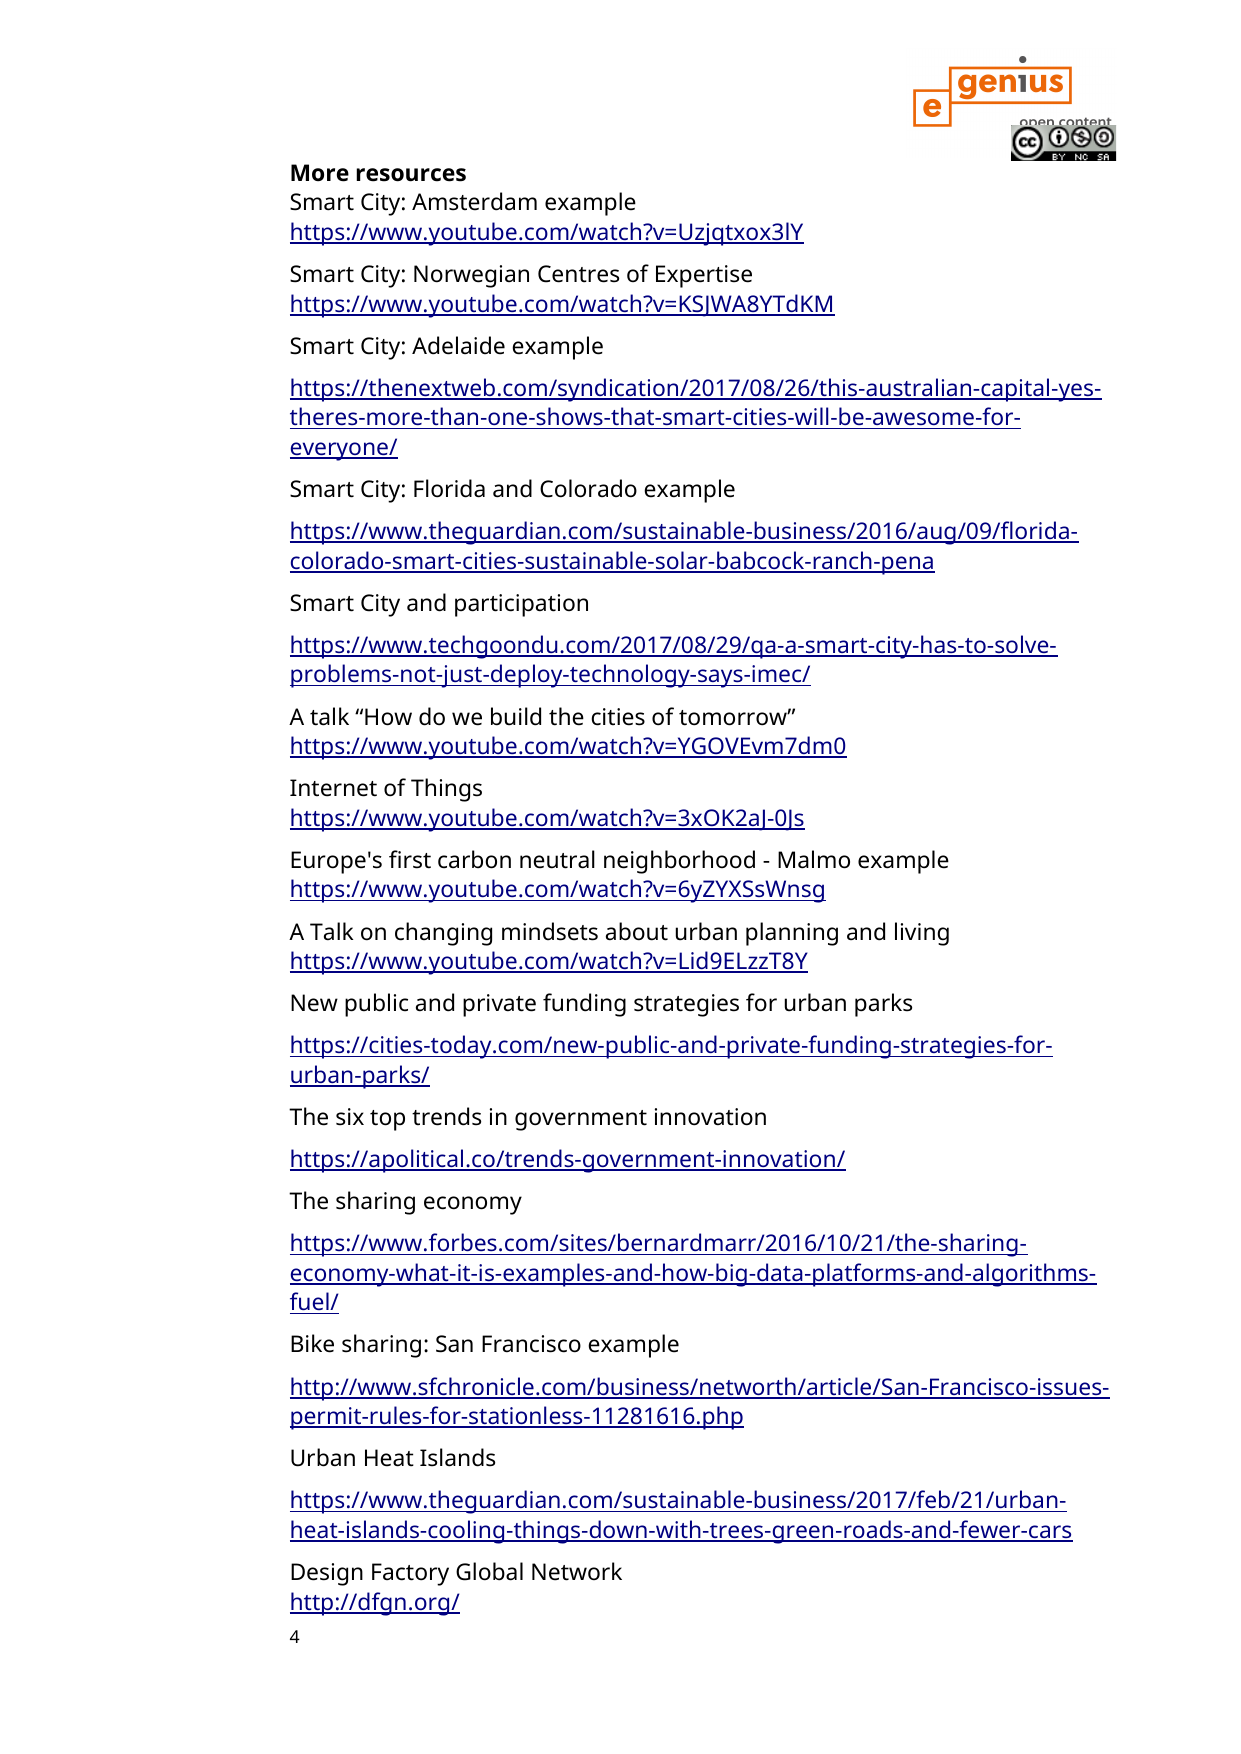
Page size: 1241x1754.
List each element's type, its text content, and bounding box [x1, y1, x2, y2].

text https://apolitical.co/trends-government-innovation/ [289, 1144, 1119, 1173]
text New public and private funding strategies for urban parks [289, 988, 1119, 1017]
text Design Factory Global Network http://dfgn.org/ [289, 1557, 1119, 1616]
text Smart City: Norwegian Centres of Expertise https://www.youtube.com/watch?v=KSJWA8YTdKM [289, 259, 1119, 318]
text A talk “How do we build the cities of tomorrow” https://www.youtube.com/watch?v=YGOVEvm7dm0 [289, 701, 1119, 760]
text https://www.theguardian.com/sustainable-business/2017/feb/21/urban-heat-islands-cooling-things-down-with-trees-green-roads-and-fewer-cars [289, 1485, 1119, 1544]
text https://www.techgoondu.com/2017/08/29/qa-a-smart-city-has-to-solve-problems-not-just-deploy-technology-says-imec/ [289, 629, 1119, 689]
text Smart City: Florida and Colorado example [289, 474, 1119, 503]
text https://cities-today.com/new-public-and-private-funding-strategies-for-urban-parks/ [289, 1030, 1119, 1089]
text https://www.theguardian.com/sustainable-business/2016/aug/09/florida-colorado-smart-cities-sustainable-solar-babcock-ranch-pena [289, 516, 1119, 575]
text Bike sharing: San Francisco example [289, 1329, 1119, 1359]
text Internet of Things https://www.youtube.com/watch?v=3xOK2aJ-0Js [289, 773, 1119, 832]
text More resources [289, 120, 1119, 187]
text https://www.forbes.com/sites/bernardmarr/2016/10/21/the-sharing-economy-what-it-is-examples-and-how-big-data-platforms-and-algorithms-fuel/ [289, 1228, 1119, 1317]
text Smart City: Adelaide example [289, 330, 1119, 360]
text Europe's first carbon neutral neighborhood - Malmo example https://www.youtube.com/watch?v=6yZYXSsWnsg [289, 844, 1119, 904]
text The six top trends in government innovation [289, 1102, 1119, 1131]
text http://www.sfchronicle.com/business/networth/article/San-Francisco-issues-permit-rules-for-stationless-11281616.php [289, 1371, 1119, 1430]
text Smart City and participation [289, 587, 1119, 617]
text A Talk on changing mindsets about urban planning and living https://www.youtube.com/watch?v=Lid9ELzzT8Y [289, 916, 1119, 975]
text Urban Heat Islands [289, 1443, 1119, 1472]
text The sharing economy [289, 1186, 1119, 1215]
text Smart City: Amsterdam example https://www.youtube.com/watch?v=Uzjqtxox3lY [289, 187, 1119, 246]
text https://thenextweb.com/syndication/2017/08/26/this-australian-capital-yes-theres-more-than-one-shows-that-smart-cities-will-be-awesome-for-everyone/ [289, 372, 1119, 461]
